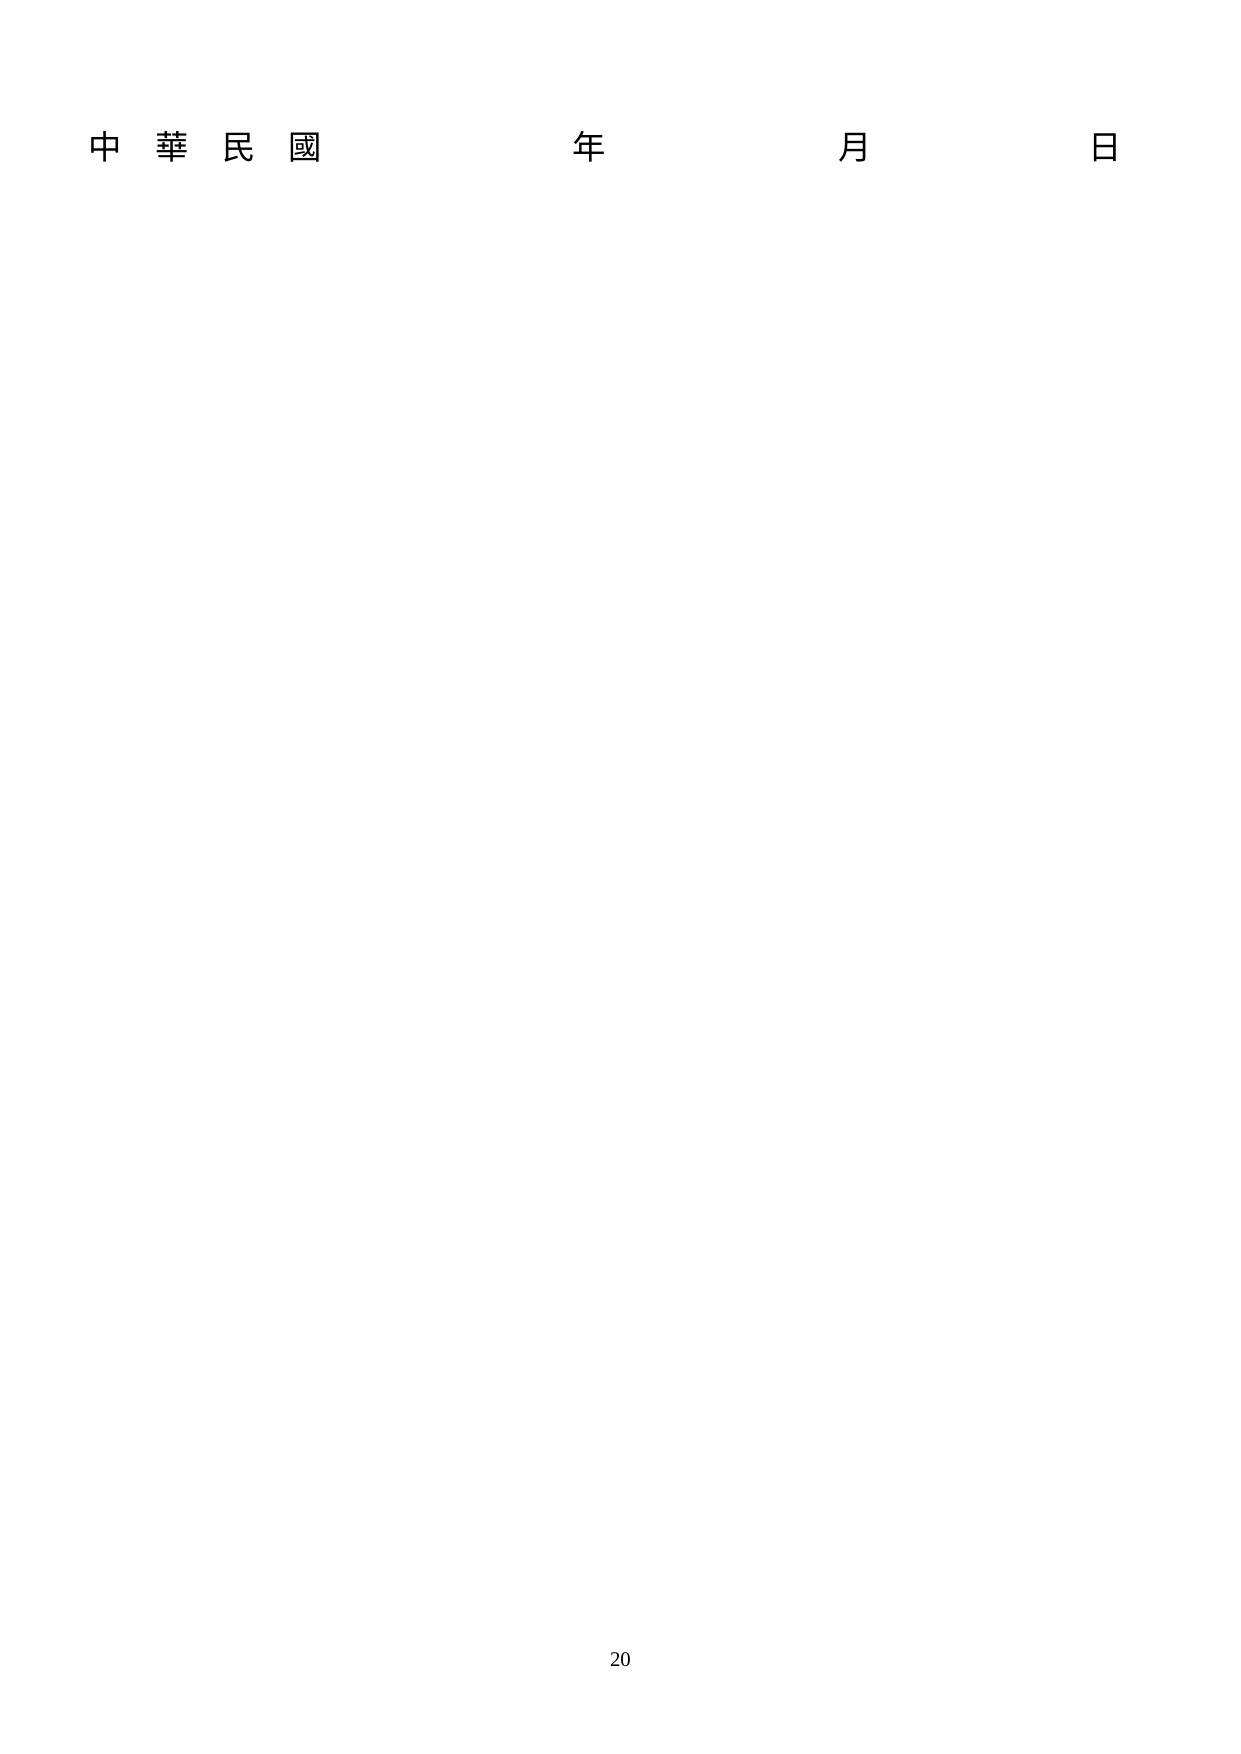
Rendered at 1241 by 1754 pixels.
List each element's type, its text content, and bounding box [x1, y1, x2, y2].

text 中 華 民 國 年 月 日 [89, 120, 1152, 169]
